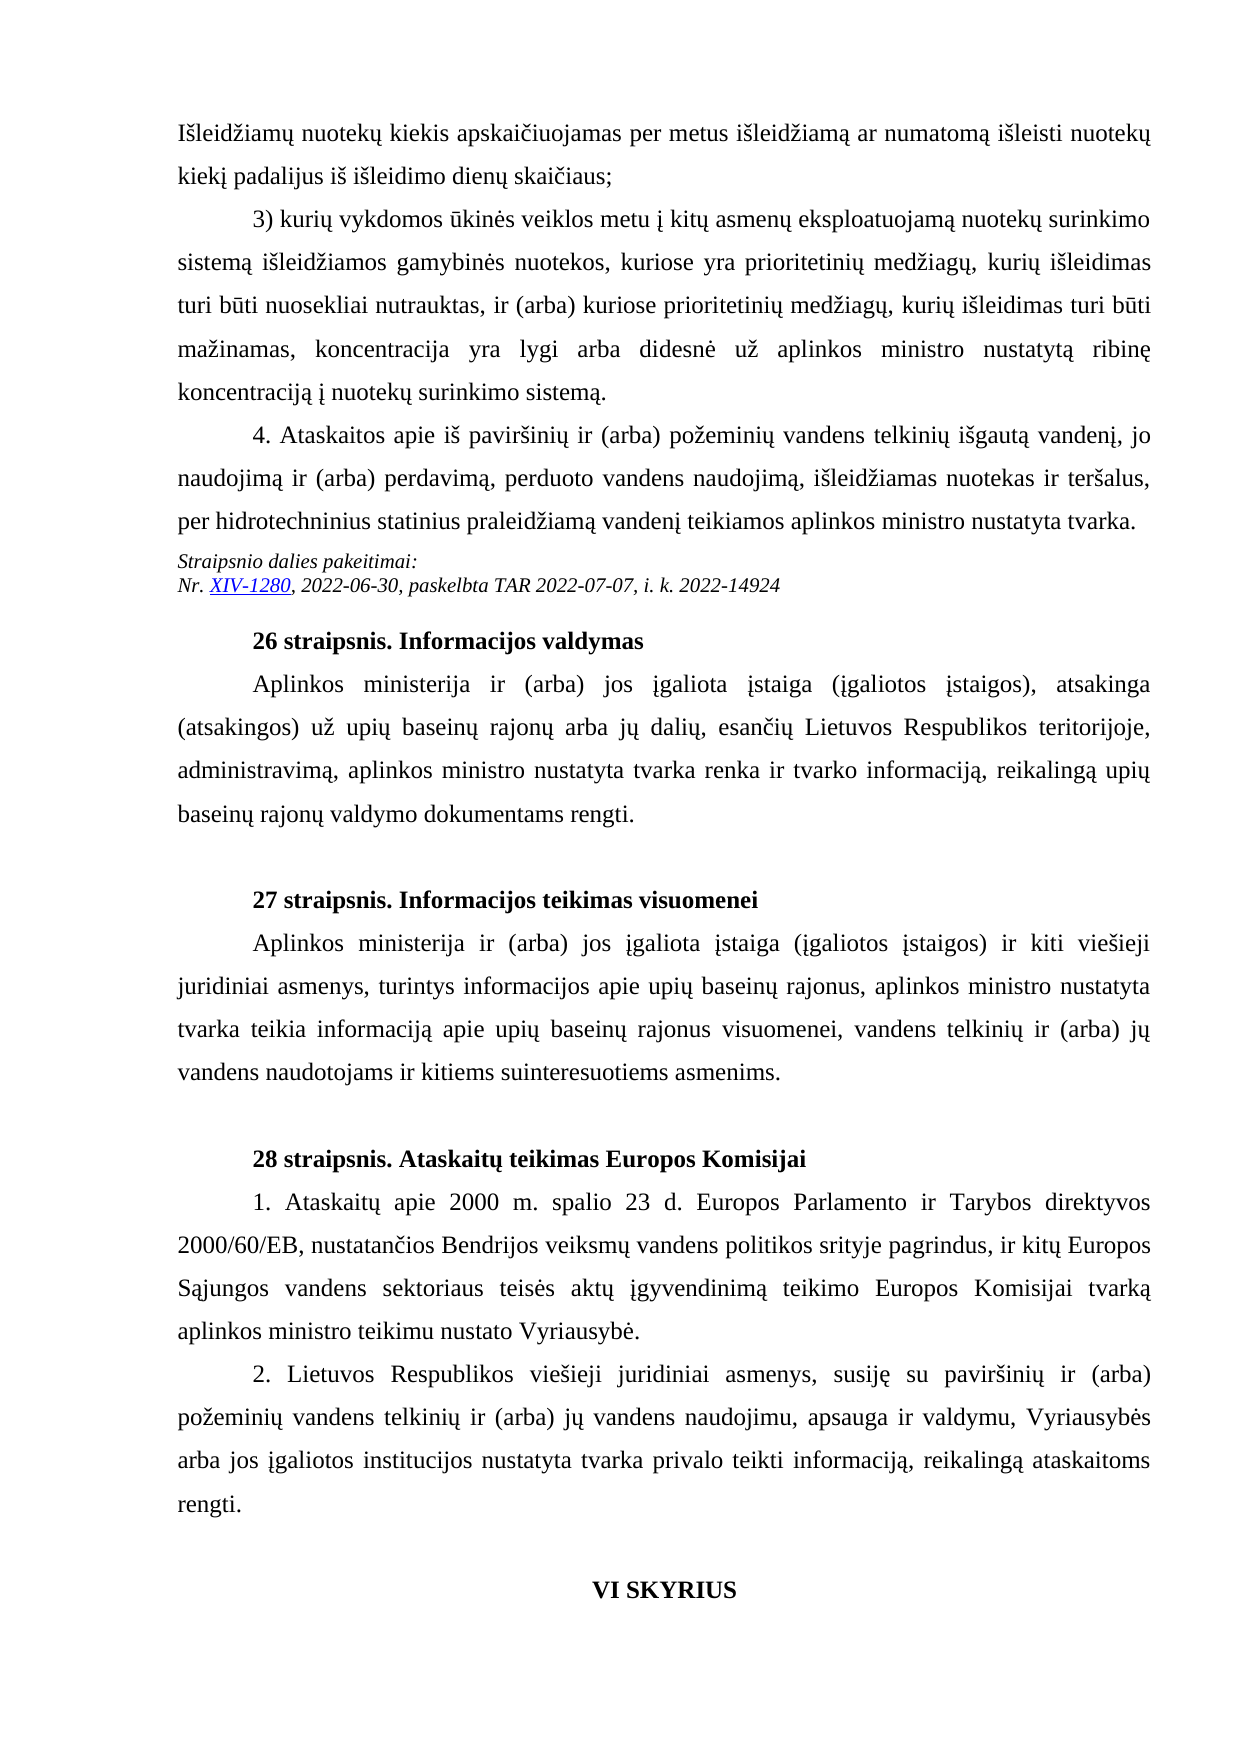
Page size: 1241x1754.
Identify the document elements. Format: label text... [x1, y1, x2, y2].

text Išleidžiamų nuotekų kiekis apskaičiuojamas per metus išleidžiamą ar numatomą išleisti nuotekų kiekį padalijus iš išleidimo dienų skaičiaus; [177, 118, 1152, 190]
text 26 straipsnis. Informacijos valdymas [177, 626, 1152, 655]
text VI SKYRIUS [177, 1575, 1152, 1604]
text 3) kurių vykdomos ūkinės veiklos metu į kitų asmenų eksploatuojamą nuotekų surinkimo sistemą išleidžiamos gamybinės nuotekos, kuriose yra prioritetinių medžiagų, kurių išleidimas turi būti nuosekliai nutrauktas, ir (arba) kuriose prioritetinių medžiagų, kurių išleidimas turi būti mažinamas, koncentracija yra lygi arba didesnė už aplinkos ministro nustatytą ribinę koncentraciją į nuotekų surinkimo sistemą. [177, 204, 1152, 406]
text 28 straipsnis. Ataskaitų teikimas Europos Komisijai [177, 1144, 1152, 1172]
text Nr. XIV-1280, 2022-06-30, paskelbta TAR 2022-07-07, i. k. 2022-14924 [177, 573, 1152, 597]
text Aplinkos ministerija ir (arba) jos įgaliota įstaiga (įgaliotos įstaigos), atsakinga (atsakingos) už upių baseinų rajonų arba jų dalių, esančių Lietuvos Respublikos teritorijoje, administravimą, aplinkos ministro nustatyta tvarka renka ir tvarko informaciją, reikalingą upių baseinų rajonų valdymo dokumentams rengti. [177, 669, 1152, 827]
text Aplinkos ministerija ir (arba) jos įgaliota įstaiga (įgaliotos įstaigos) ir kiti viešieji juridiniai asmenys, turintys informacijos apie upių baseinų rajonus, aplinkos ministro nustatyta tvarka teikia informaciją apie upių baseinų rajonus visuomenei, vandens telkinių ir (arba) jų vandens naudotojams ir kitiems suinteresuotiems asmenims. [177, 928, 1152, 1086]
text 1. Ataskaitų apie 2000 m. spalio 23 d. Europos Parlamento ir Tarybos direktyvos 2000/60/EB, nustatančios Bendrijos veiksmų vandens politikos srityje pagrindus, ir kitų Europos Sąjungos vandens sektoriaus teisės aktų įgyvendinimą teikimo Europos Komisijai tvarką aplinkos ministro teikimu nustato Vyriausybė. [177, 1187, 1152, 1345]
text 2. Lietuvos Respublikos viešieji juridiniai asmenys, susiję su paviršinių ir (arba) požeminių vandens telkinių ir (arba) jų vandens naudojimu, apsauga ir valdymu, Vyriausybės arba jos įgaliotos institucijos nustatyta tvarka privalo teikti informaciją, reikalingą ataskaitoms rengti. [177, 1359, 1152, 1517]
text Straipsnio dalies pakeitimai: [177, 549, 1152, 573]
text 27 straipsnis. Informacijos teikimas visuomenei [177, 885, 1152, 914]
text 4. Ataskaitos apie iš paviršinių ir (arba) požeminių vandens telkinių išgautą vandenį, jo naudojimą ir (arba) perdavimą, perduoto vandens naudojimą, išleidžiamas nuotekas ir teršalus, per hidrotechninius statinius praleidžiamą vandenį teikiamos aplinkos ministro nustatyta tvarka. [177, 420, 1152, 535]
